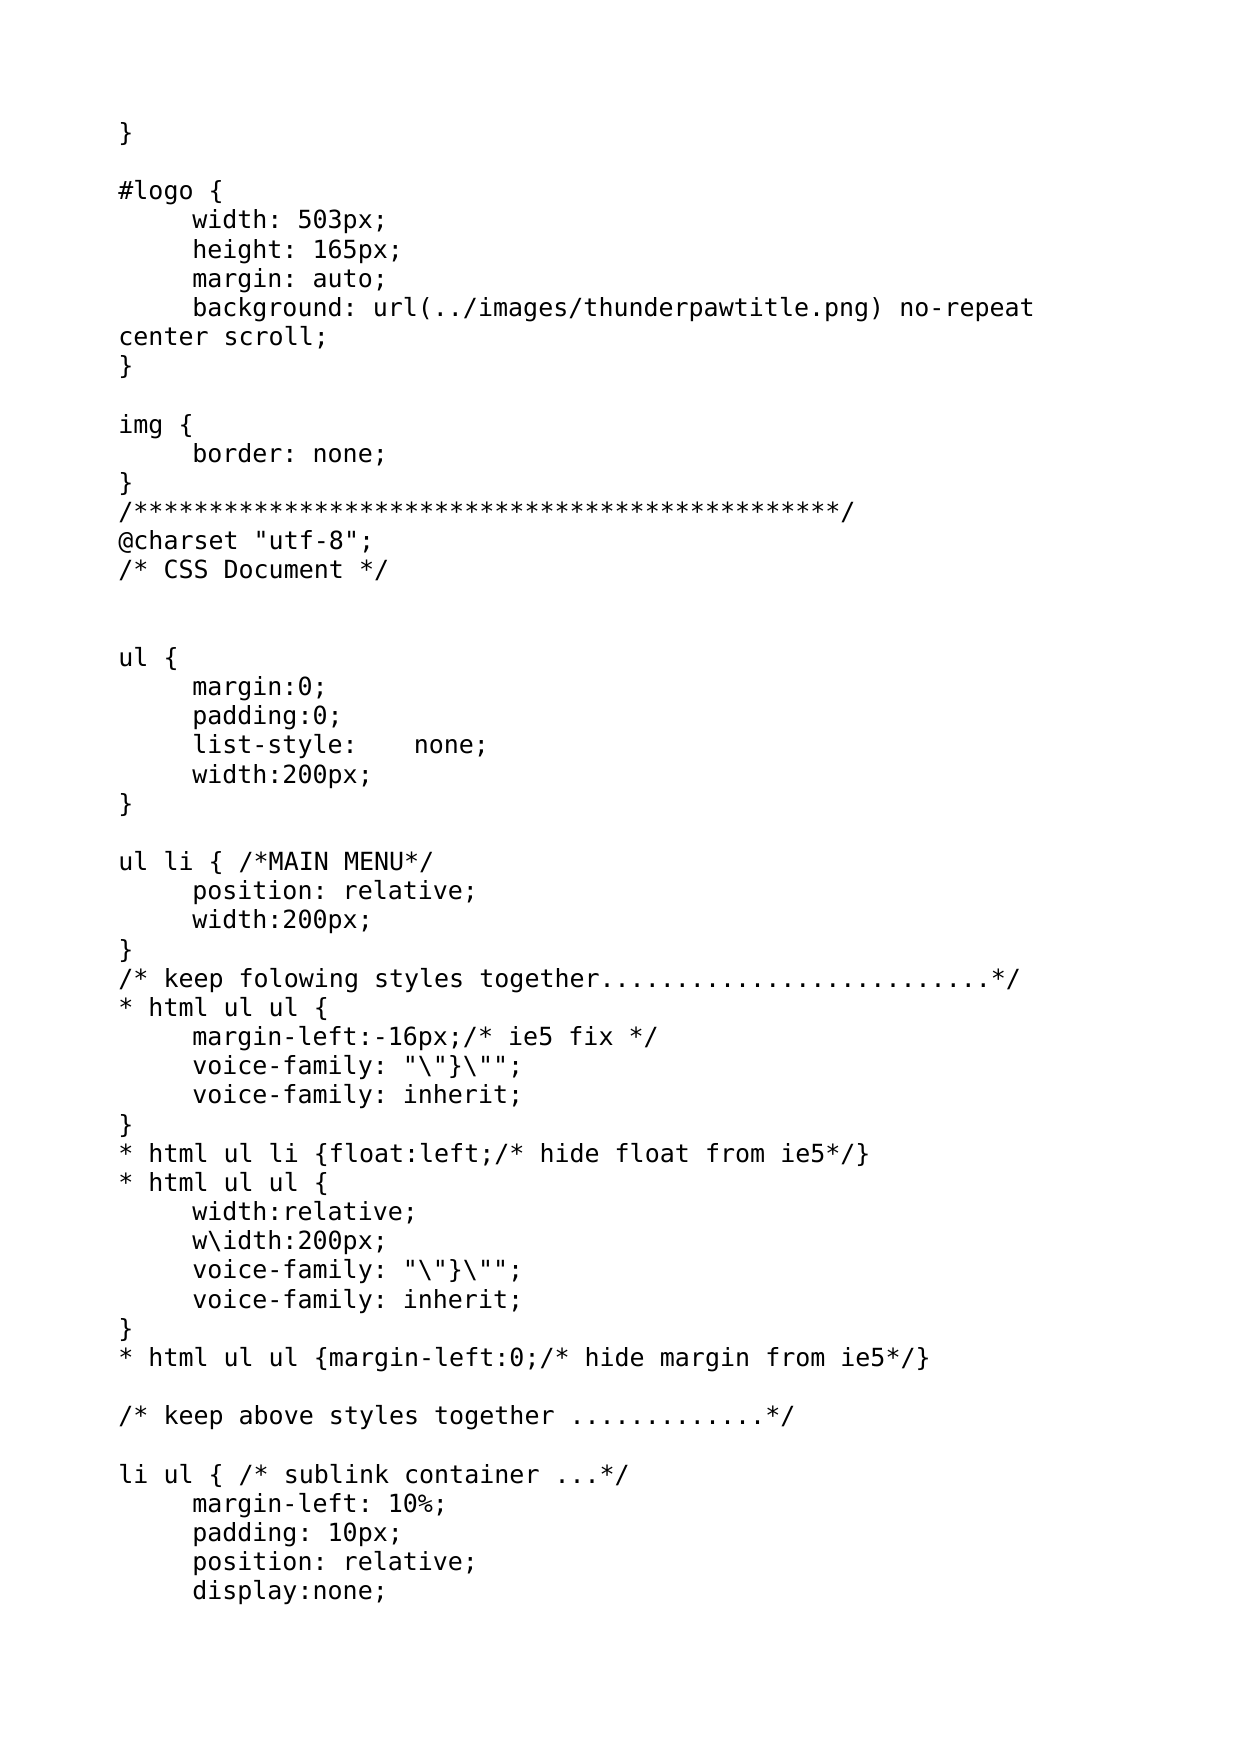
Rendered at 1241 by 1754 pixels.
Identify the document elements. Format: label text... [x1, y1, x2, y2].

text } #logo { width: 503px; height: 165px; margin: auto; background: url(../images/thunderpawtitle.png) no-repeat center scroll; } img { border: none; } /***********************************************/ @charset "utf-8"; /* CSS Document */ ul { margin:0; padding:0; list-style: none; width:200px; } ul li { /*MAIN MENU*/ position: relative; width:200px; } /* keep folowing styles together..........................*/ * html ul ul { margin-left:-16px;/* ie5 fix */ voice-family: "\"}\""; voice-family: inherit; } * html ul li {float:left;/* hide float from ie5*/} * html ul ul { width:relative; w\idth:200px; voice-family: "\"}\""; voice-family: inherit; } * html ul ul {margin-left:0;/* hide margin from ie5*/} /* keep above styles together .............*/ li ul { /* sublink container ...*/ margin-left: 10%; padding: 10px; position: relative; display:none; [118, 118, 1122, 1635]
